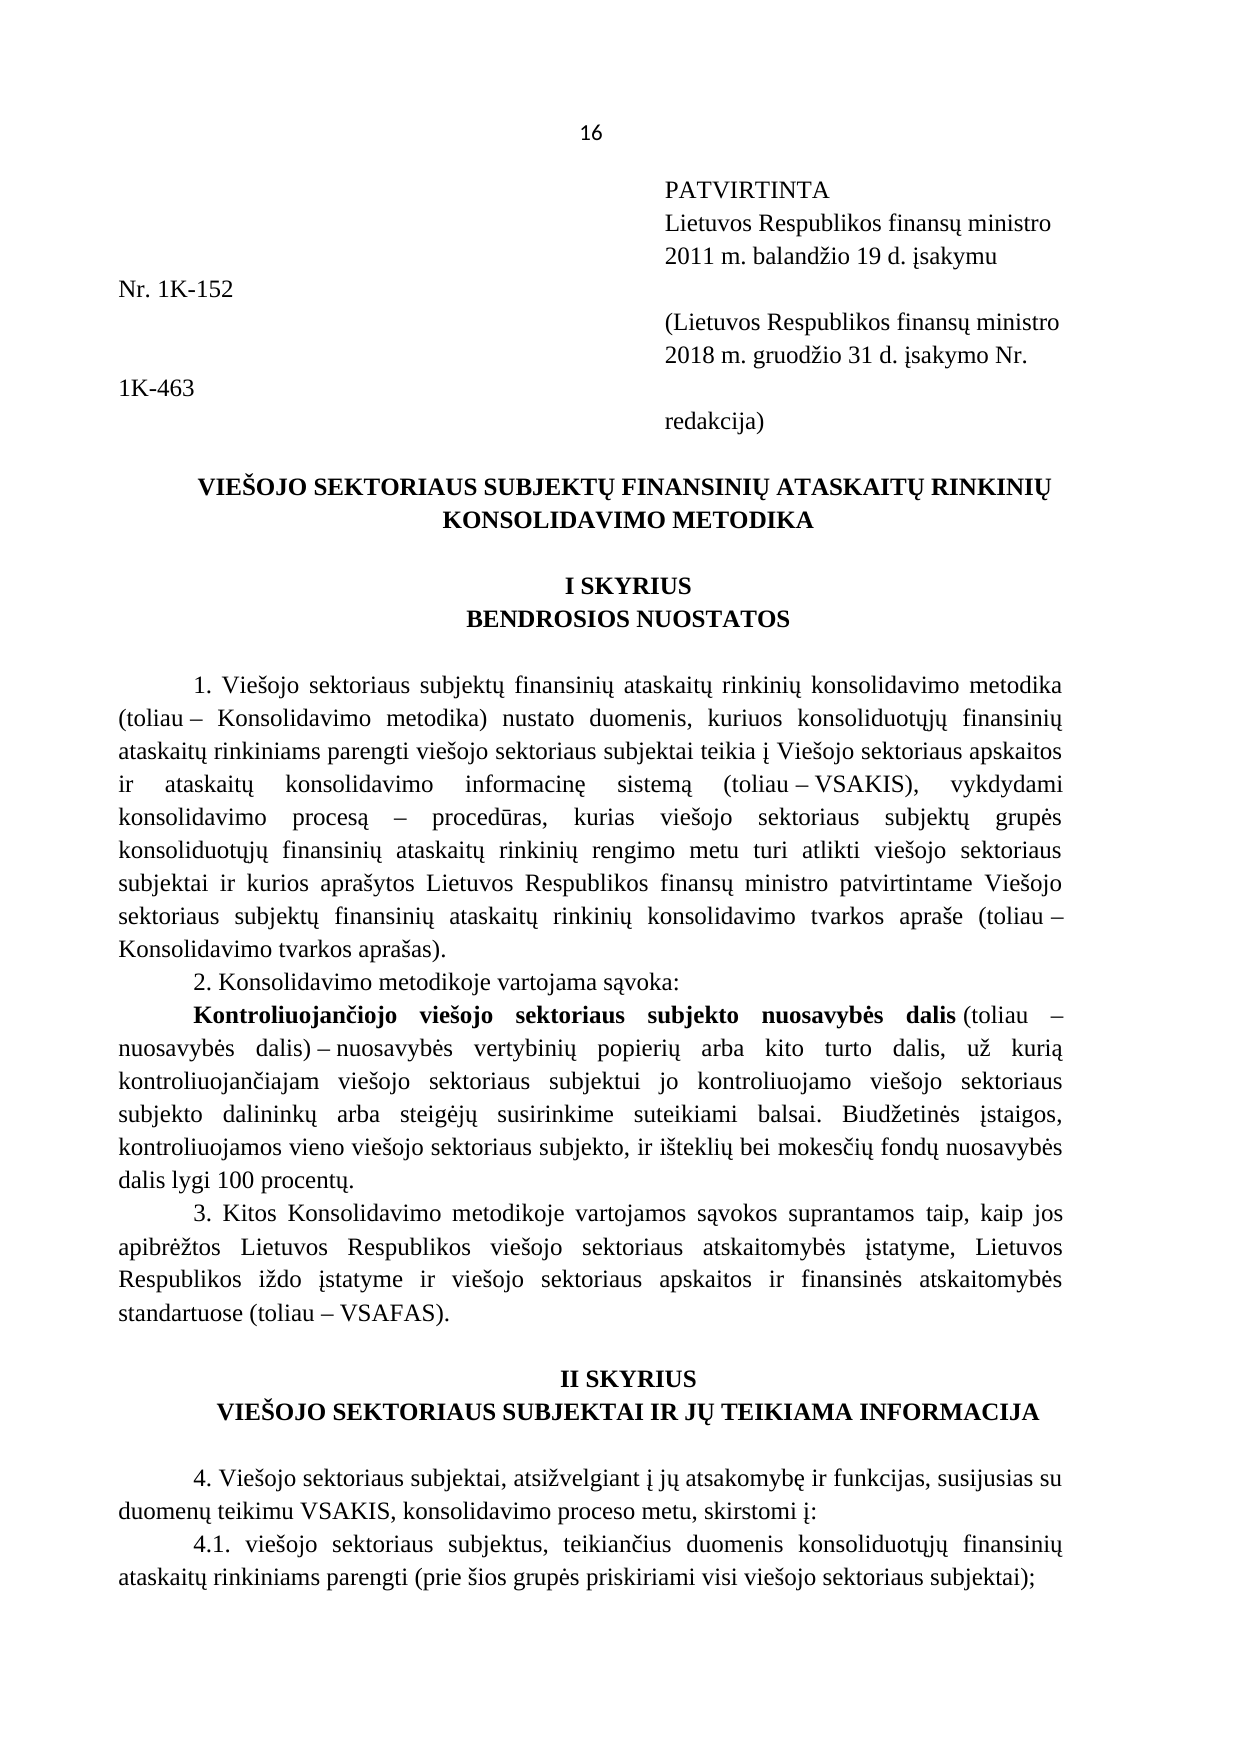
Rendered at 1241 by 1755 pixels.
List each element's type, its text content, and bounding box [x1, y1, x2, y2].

text 2018 m. gruodžio 31 d. įsakymo Nr. 1K-463 [118, 340, 1063, 402]
text BENDROSIOS NUOSTATOS [118, 604, 1063, 633]
text 2011 m. balandžio 19 d. įsakymu Nr. 1K-152 [118, 241, 1063, 303]
text II SKYRIUS [118, 1364, 1063, 1392]
text 3. Kitos Konsolidavimo metodikoje vartojamos sąvokos suprantamos taip, kaip jos apibrėžtos Lietuvos Respublikos viešojo sektoriaus atskaitomybės įstatyme, Lietuvos Respublikos iždo įstatyme ir viešojo sektoriaus apskaitos ir finansinės atskaitomybės standartuose (toliau – VSAFAS). [118, 1198, 1063, 1326]
text 2. Konsolidavimo metodikoje vartojama sąvoka: [118, 967, 1063, 996]
text 4. Viešojo sektoriaus subjektai, atsižvelgiant į jų atsakomybę ir funkcijas, susijusias su duomenų teikimu VSAKIS, konsolidavimo proceso metu, skirstomi į: [118, 1463, 1063, 1524]
text VIEŠOJO SEKTORIAUS SUBJEKTAI IR JŲ TEIKIAMA INFORMACIJA [118, 1397, 1063, 1425]
text VIEŠOJO SEKTORIAUS SUBJEKTŲ FINANSINIŲ ATASKAITŲ RINKINIŲ [118, 472, 1063, 501]
text I SKYRIUS [118, 571, 1063, 600]
text Kontroliuojančiojo viešojo sektoriaus subjekto nuosavybės dalis (toliau – nuosavybės dalis) – nuosavybės vertybinių popierių arba kito turto dalis, už kurią kontroliuojančiajam viešojo sektoriaus subjektui jo kontroliuojamo viešojo sektoriaus subjekto dalininkų arba steigėjų susirinkime suteikiami balsai. Biudžetinės įstaigos, kontroliuojamos vieno viešojo sektoriaus subjekto, ir išteklių bei mokesčių fondų nuosavybės dalis lygi 100 procentų. [118, 1000, 1063, 1194]
text redakcija) [118, 406, 1063, 435]
text Lietuvos Respublikos finansų ministro [118, 208, 1063, 237]
text PATVIRTINTA [118, 175, 1063, 204]
text 1. Viešojo sektoriaus subjektų finansinių ataskaitų rinkinių konsolidavimo metodika (toliau – Konsolidavimo metodika) nustato duomenis, kuriuos konsoliduotųjų finansinių ataskaitų rinkiniams parengti viešojo sektoriaus subjektai teikia į Viešojo sektoriaus apskaitos ir ataskaitų konsolidavimo informacinę sistemą (toliau – VSAKIS), vykdydami konsolidavimo procesą – procedūras, kurias viešojo sektoriaus subjektų grupės konsoliduotųjų finansinių ataskaitų rinkinių rengimo metu turi atlikti viešojo sektoriaus subjektai ir kurios aprašytos Lietuvos Respublikos finansų ministro patvirtintame Viešojo sektoriaus subjektų finansinių ataskaitų rinkinių konsolidavimo tvarkos apraše (toliau – Konsolidavimo tvarkos aprašas). [118, 670, 1063, 963]
text KONSOLIDAVIMO METODIKA [118, 505, 1063, 534]
text 4.1. viešojo sektoriaus subjektus, teikiančius duomenis konsoliduotųjų finansinių ataskaitų rinkiniams parengti (prie šios grupės priskiriami visi viešojo sektoriaus subjektai); [118, 1529, 1063, 1591]
text (Lietuvos Respublikos finansų ministro [118, 307, 1063, 336]
